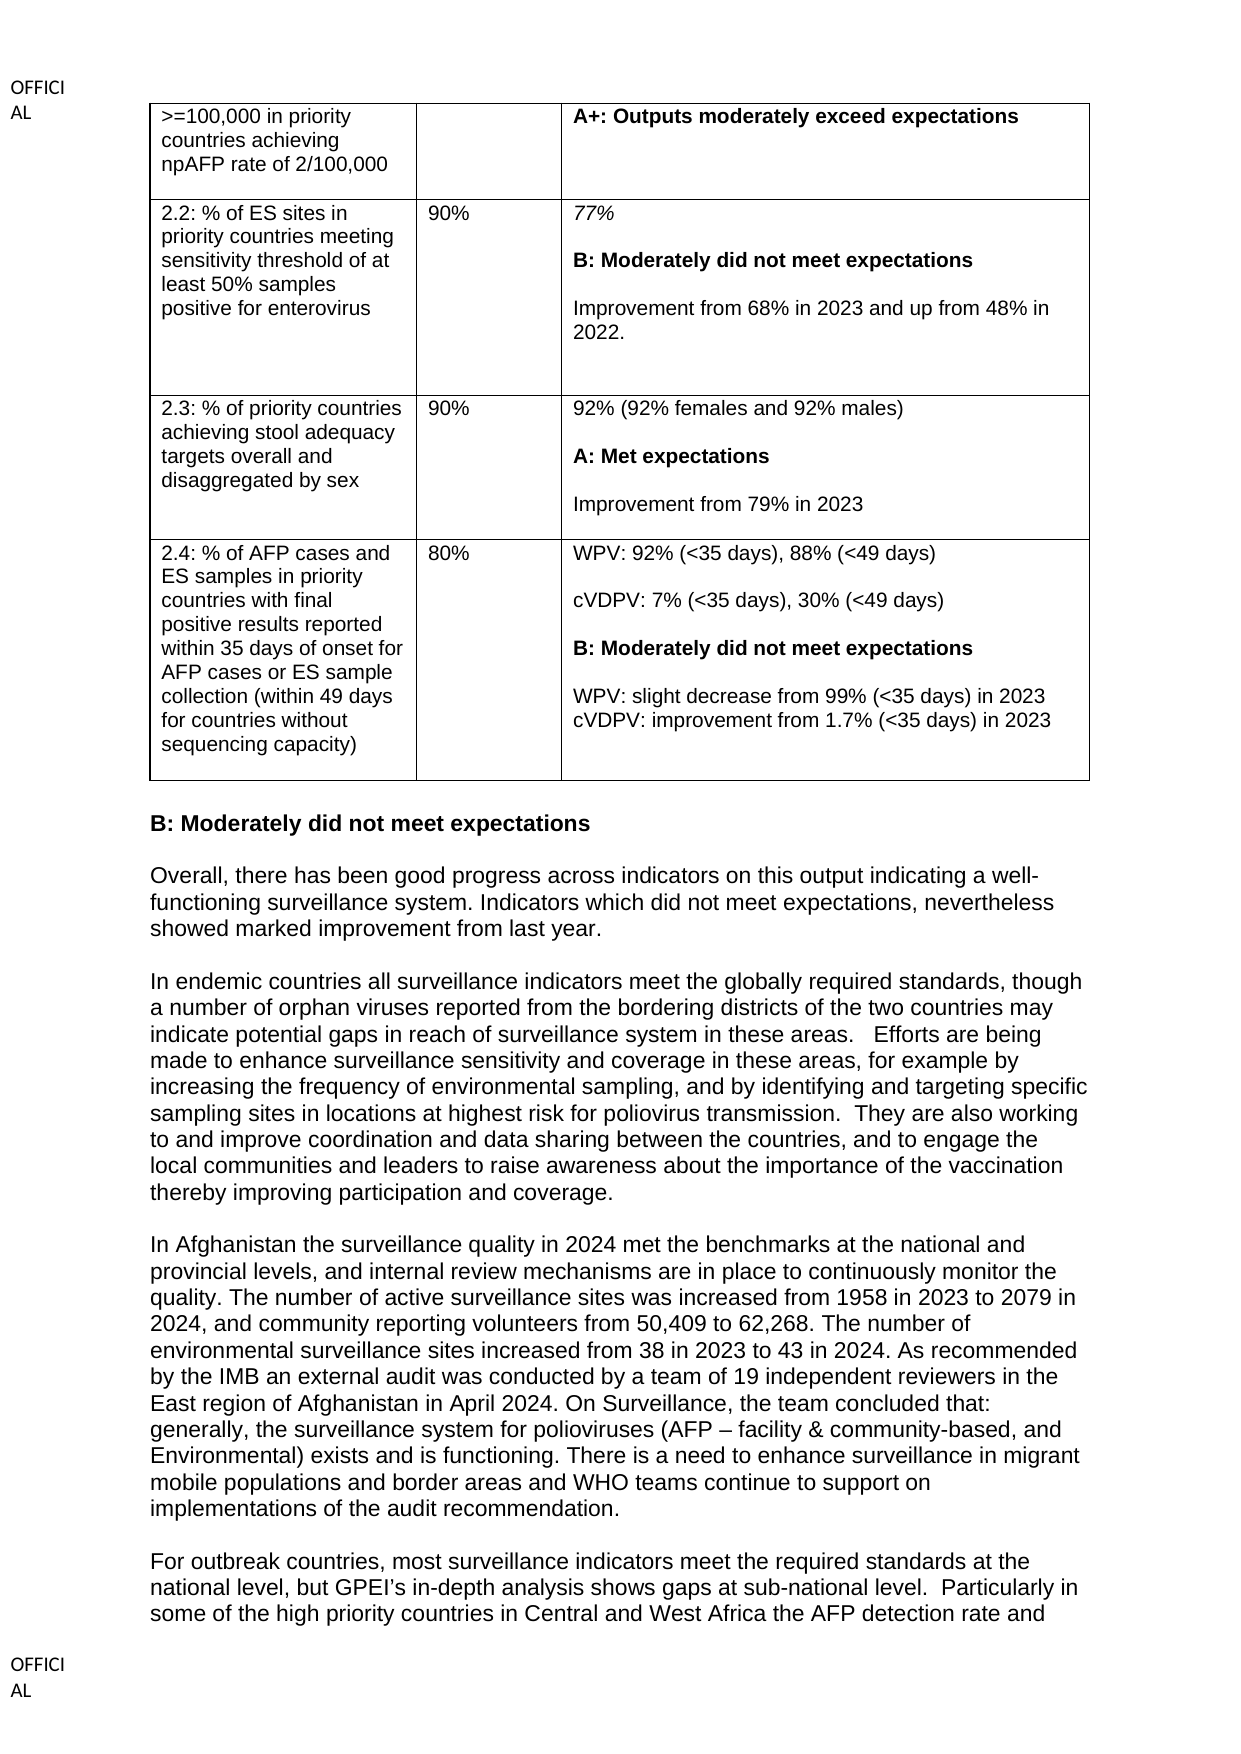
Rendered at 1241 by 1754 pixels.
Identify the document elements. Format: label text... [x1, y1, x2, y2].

table_cell >=100,000 in priority countries achieving npAFP rate of 2/100,000 [151, 104, 416, 199]
table_cell WPV: 92% (<35 days), 88% (<49 days) cVDPV: 7% (<35 days), 30% (<49 days) B: Moderately did not meet expectations WPV: slight decrease from 99% (<35 days) in 2023 cVDPV: improvement from 1.7% (<35 days) in 2023 [562, 540, 1089, 780]
table_cell 2.3: % of priority countries achieving stool adequacy targets overall and disaggregated by sex [151, 396, 416, 539]
text In Afghanistan the surveillance quality in 2024 met the benchmarks at the national and provincial levels, and internal review mechanisms are in place to continuously monitor the quality. The number of active surveillance sites was increased from 1958 in 2023 to 2079 in 2024, and community reporting volunteers from 50,409 to 62,268. The number of environmental surveillance sites increased from 38 in 2023 to 43 in 2024. As recommended by the IMB an external audit was conducted by a team of 19 independent reviewers in the East region of Afghanistan in April 2024. On Surveillance, the team concluded that: generally, the surveillance system for polioviruses (AFP – facility & community-based, and Environmental) exists and is functioning. There is a need to enhance surveillance in migrant mobile populations and border areas and WHO teams continue to support on implementations of the audit recommendation. [150, 1231, 1090, 1521]
text B: Moderately did not meet expectations [150, 810, 1090, 836]
text In endemic countries all surveillance indicators meet the globally required standards, though a number of orphan viruses reported from the bordering districts of the two countries may indicate potential gaps in reach of surveillance system in these areas. Efforts are being made to enhance surveillance sensitivity and coverage in these areas, for example by increasing the frequency of environmental sampling, and by identifying and targeting specific sampling sites in locations at highest risk for poliovirus transmission. They are also working to and improve coordination and data sharing between the countries, and to engage the local communities and leaders to raise awareness about the importance of the vaccination thereby improving participation and coverage. [150, 968, 1090, 1205]
text For outbreak countries, most surveillance indicators meet the required standards at the national level, but GPEI’s in-depth analysis shows gaps at sub-national level. Particularly in some of the high priority countries in Central and West Africa the AFP detection rate and [150, 1548, 1090, 1627]
table_cell 2.4: % of AFP cases and ES samples in priority countries with final positive results reported within 35 days of onset for AFP cases or ES sample collection (within 49 days for countries without sequencing capacity) [151, 540, 416, 780]
table_cell 92% (92% females and 92% males) A: Met expectations Improvement from 79% in 2023 [562, 396, 1089, 539]
table_cell [417, 104, 561, 199]
table_cell 90% [417, 396, 561, 539]
table_cell A+: Outputs moderately exceed expectations [562, 104, 1089, 199]
table_cell 90% [417, 200, 561, 394]
table_cell 2.2: % of ES sites in priority countries meeting sensitivity threshold of at least 50% samples positive for enterovirus [151, 200, 416, 394]
table_cell 77% B: Moderately did not meet expectations Improvement from 68% in 2023 and up from 48% in 2022. [562, 200, 1089, 394]
text Overall, there has been good progress across indicators on this output indicating a well-functioning surveillance system. Indicators which did not meet expectations, nevertheless showed marked improvement from last year. [150, 862, 1090, 941]
table_cell 80% [417, 540, 561, 780]
